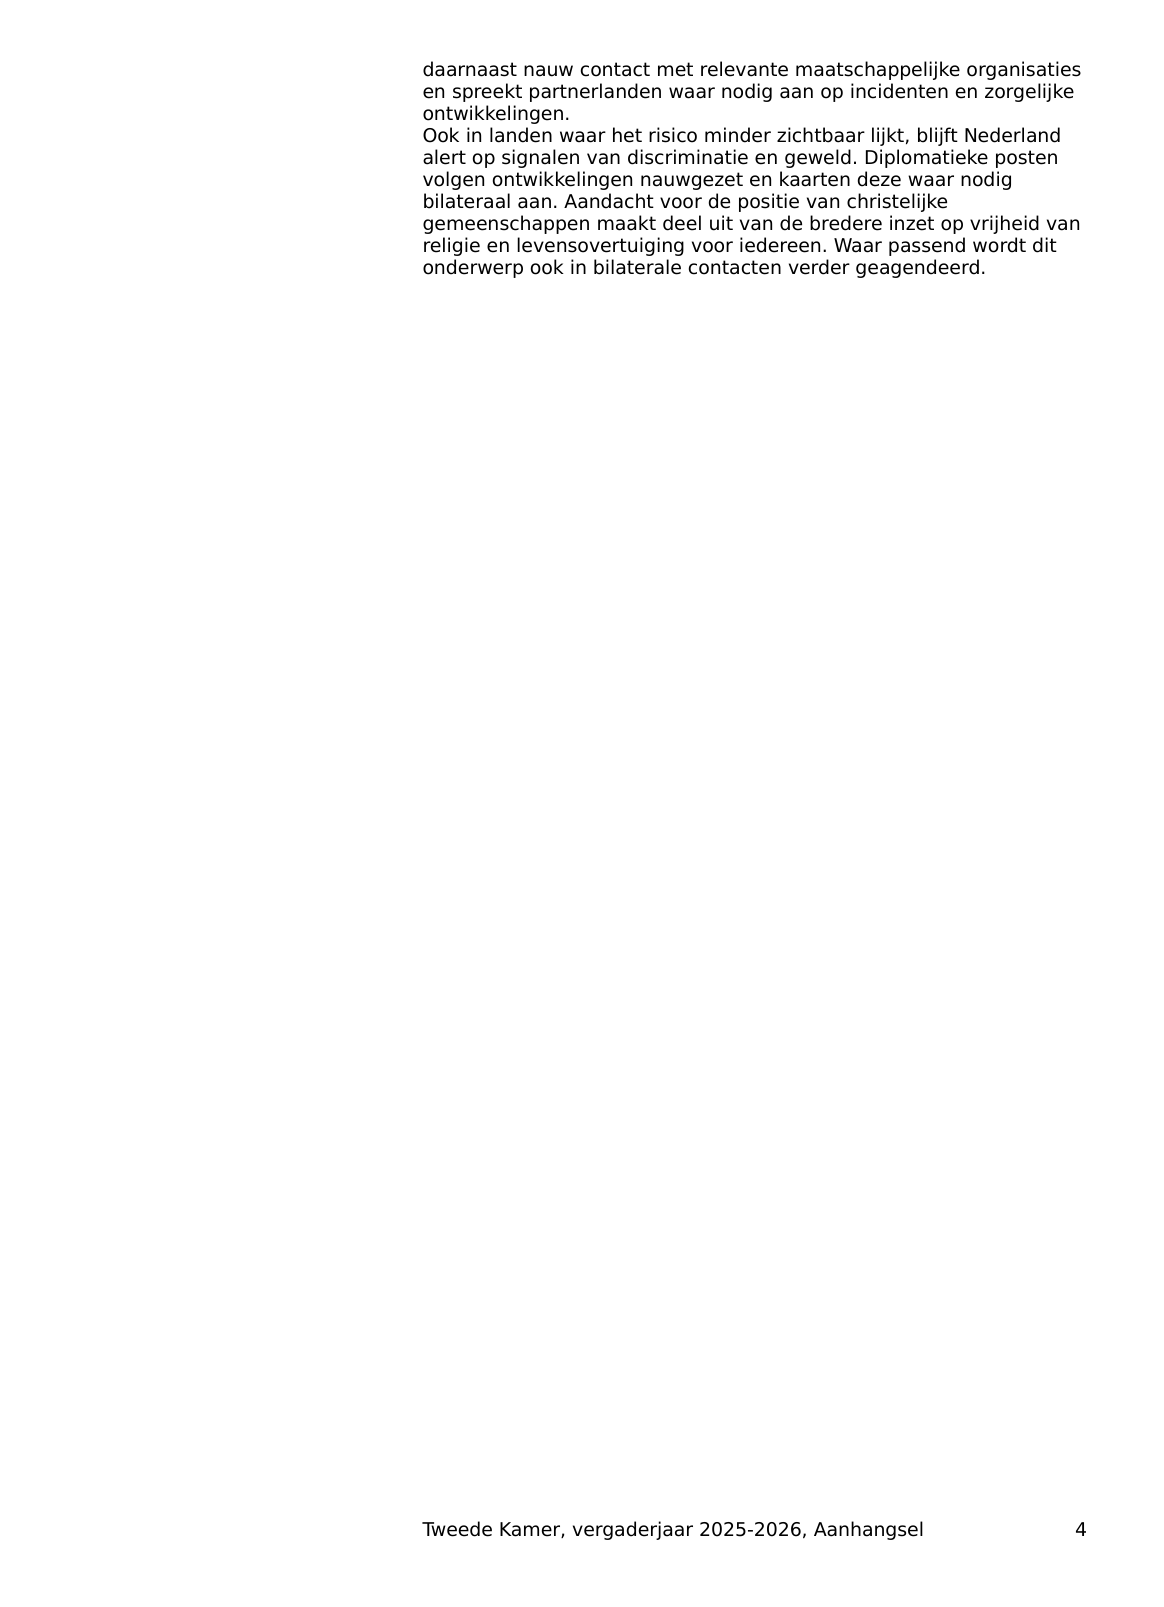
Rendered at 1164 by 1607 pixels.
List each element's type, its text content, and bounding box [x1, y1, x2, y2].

text daarnaast nauw contact met relevante maatschappelijke organisaties en spreekt partnerlanden waar nodig aan op incidenten en zorgelijke ontwikkelingen. [422, 59, 1087, 125]
text Ook in landen waar het risico minder zichtbaar lijkt, blijft Nederland alert op signalen van discriminatie en geweld. Diplomatieke posten volgen ontwikkelingen nauwgezet en kaarten deze waar nodig bilateraal aan. Aandacht voor de positie van christelijke gemeenschappen maakt deel uit van de bredere inzet op vrijheid van religie en levensovertuiging voor iedereen. Waar passend wordt dit onderwerp ook in bilaterale contacten verder geagendeerd. [422, 125, 1087, 279]
